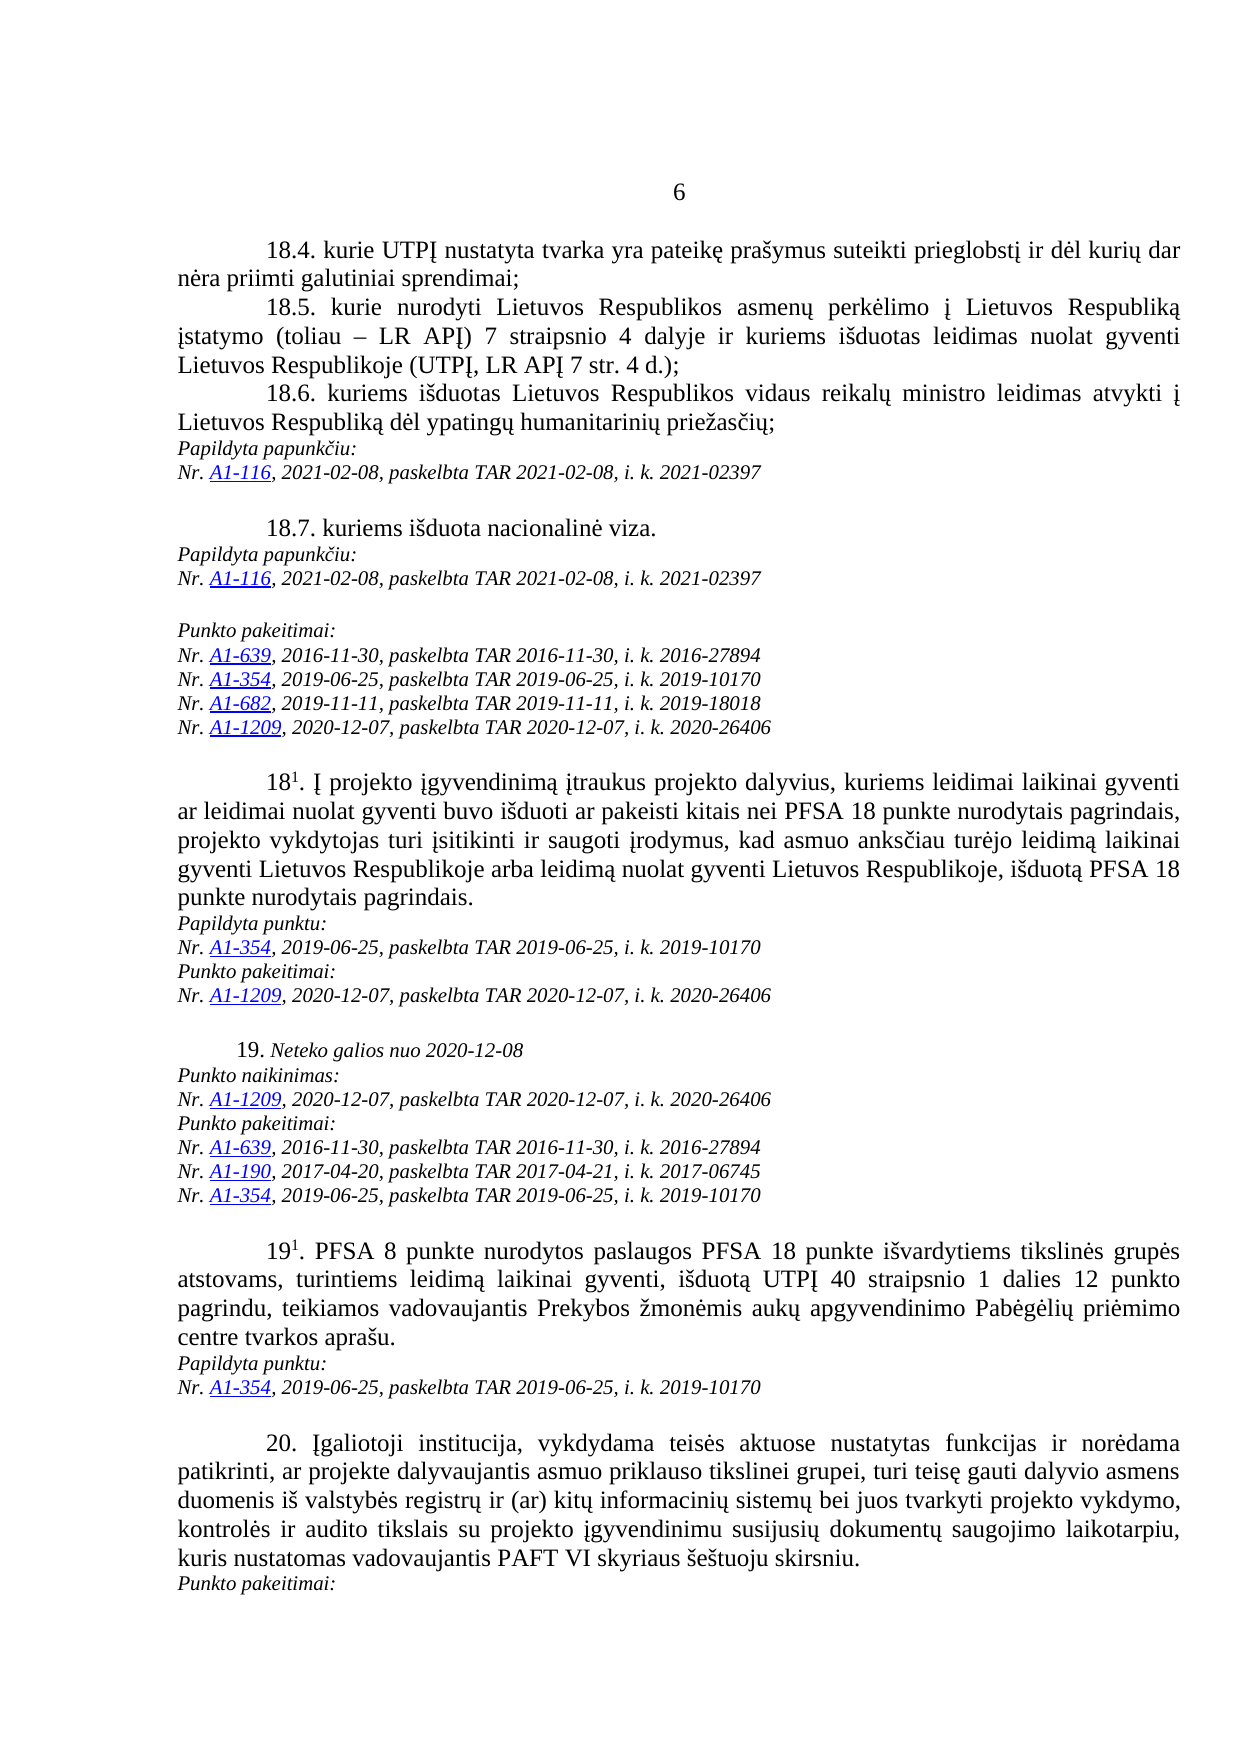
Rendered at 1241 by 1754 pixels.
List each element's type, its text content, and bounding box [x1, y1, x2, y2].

text Nr. A1-354, 2019-06-25, paskelbta TAR 2019-06-25, i. k. 2019-10170 [177, 1375, 1181, 1399]
text Nr. A1-190, 2017-04-20, paskelbta TAR 2017-04-21, i. k. 2017-06745 [177, 1159, 1181, 1183]
text Nr. A1-354, 2019-06-25, paskelbta TAR 2019-06-25, i. k. 2019-10170 [177, 667, 1181, 691]
text Nr. A1-116, 2021-02-08, paskelbta TAR 2021-02-08, i. k. 2021-02397 [177, 460, 1181, 484]
text 18.4. kurie UTPĮ nustatyta tvarka yra pateikę prašymus suteikti prieglobstį ir dėl kurių dar nėra priimti galutiniai sprendimai; [177, 235, 1181, 292]
text Nr. A1-1209, 2020-12-07, paskelbta TAR 2020-12-07, i. k. 2020-26406 [177, 983, 1181, 1007]
text 191. PFSA 8 punkte nurodytos paslaugos PFSA 18 punkte išvardytiems tikslinės grupės atstovams, turintiems leidimą laikinai gyventi, išduotą UTPĮ 40 straipsnio 1 dalies 12 punkto pagrindu, teikiamos vadovaujantis Prekybos žmonėmis aukų apgyvendinimo Pabėgėlių priėmimo centre tvarkos aprašu. [177, 1236, 1181, 1351]
text Papildyta punktu: [177, 911, 1181, 935]
text 18.6. kuriems išduotas Lietuvos Respublikos vidaus reikalų ministro leidimas atvykti į Lietuvos Respubliką dėl ypatingų humanitarinių priežasčių; [177, 378, 1181, 436]
text Nr. A1-1209, 2020-12-07, paskelbta TAR 2020-12-07, i. k. 2020-26406 [177, 715, 1181, 739]
text 19. Neteko galios nuo 2020-12-08 [177, 1036, 1181, 1063]
text Nr. A1-354, 2019-06-25, paskelbta TAR 2019-06-25, i. k. 2019-10170 [177, 1183, 1181, 1207]
text Punkto pakeitimai: [177, 959, 1181, 983]
text Nr. A1-639, 2016-11-30, paskelbta TAR 2016-11-30, i. k. 2016-27894 [177, 642, 1181, 667]
text Papildyta punktu: [177, 1351, 1181, 1375]
text 20. Įgaliotoji institucija, vykdydama teisės aktuose nustatytas funkcijas ir norėdama patikrinti, ar projekte dalyvaujantis asmuo priklauso tikslinei grupei, turi teisę gauti dalyvio asmens duomenis iš valstybės registrų ir (ar) kitų informacinių sistemų bei juos tvarkyti projekto vykdymo, kontrolės ir audito tikslais su projekto įgyvendinimu susijusių dokumentų saugojimo laikotarpiu, kuris nustatomas vadovaujantis PAFT VI skyriaus šeštuoju skirsniu. [177, 1428, 1181, 1571]
text 18.5. kurie nurodyti Lietuvos Respublikos asmenų perkėlimo į Lietuvos Respubliką įstatymo (toliau – LR APĮ) 7 straipsnio 4 dalyje ir kuriems išduotas leidimas nuolat gyventi Lietuvos Respublikoje (UTPĮ, LR APĮ 7 str. 4 d.); [177, 292, 1181, 378]
text Nr. A1-116, 2021-02-08, paskelbta TAR 2021-02-08, i. k. 2021-02397 [177, 566, 1181, 590]
text Nr. A1-639, 2016-11-30, paskelbta TAR 2016-11-30, i. k. 2016-27894 [177, 1135, 1181, 1159]
text Nr. A1-354, 2019-06-25, paskelbta TAR 2019-06-25, i. k. 2019-10170 [177, 935, 1181, 959]
text 181. Į projekto įgyvendinimą įtraukus projekto dalyvius, kuriems leidimai laikinai gyventi ar leidimai nuolat gyventi buvo išduoti ar pakeisti kitais nei PFSA 18 punkte nurodytais pagrindais, projekto vykdytojas turi įsitikinti ir saugoti įrodymus, kad asmuo anksčiau turėjo leidimą laikinai gyventi Lietuvos Respublikoje arba leidimą nuolat gyventi Lietuvos Respublikoje, išduotą PFSA 18 punkte nurodytais pagrindais. [177, 767, 1181, 911]
text Punkto pakeitimai: [177, 1571, 1181, 1595]
text Nr. A1-682, 2019-11-11, paskelbta TAR 2019-11-11, i. k. 2019-18018 [177, 691, 1181, 715]
text Punkto pakeitimai: [177, 1111, 1181, 1135]
text Punkto pakeitimai: [177, 618, 1181, 642]
text 18.7. kuriems išduota nacionalinė viza. [177, 513, 1181, 542]
text Papildyta papunkčiu: [177, 436, 1181, 460]
text Punkto naikinimas: [177, 1063, 1181, 1087]
text Papildyta papunkčiu: [177, 542, 1181, 566]
text Nr. A1-1209, 2020-12-07, paskelbta TAR 2020-12-07, i. k. 2020-26406 [177, 1087, 1181, 1111]
